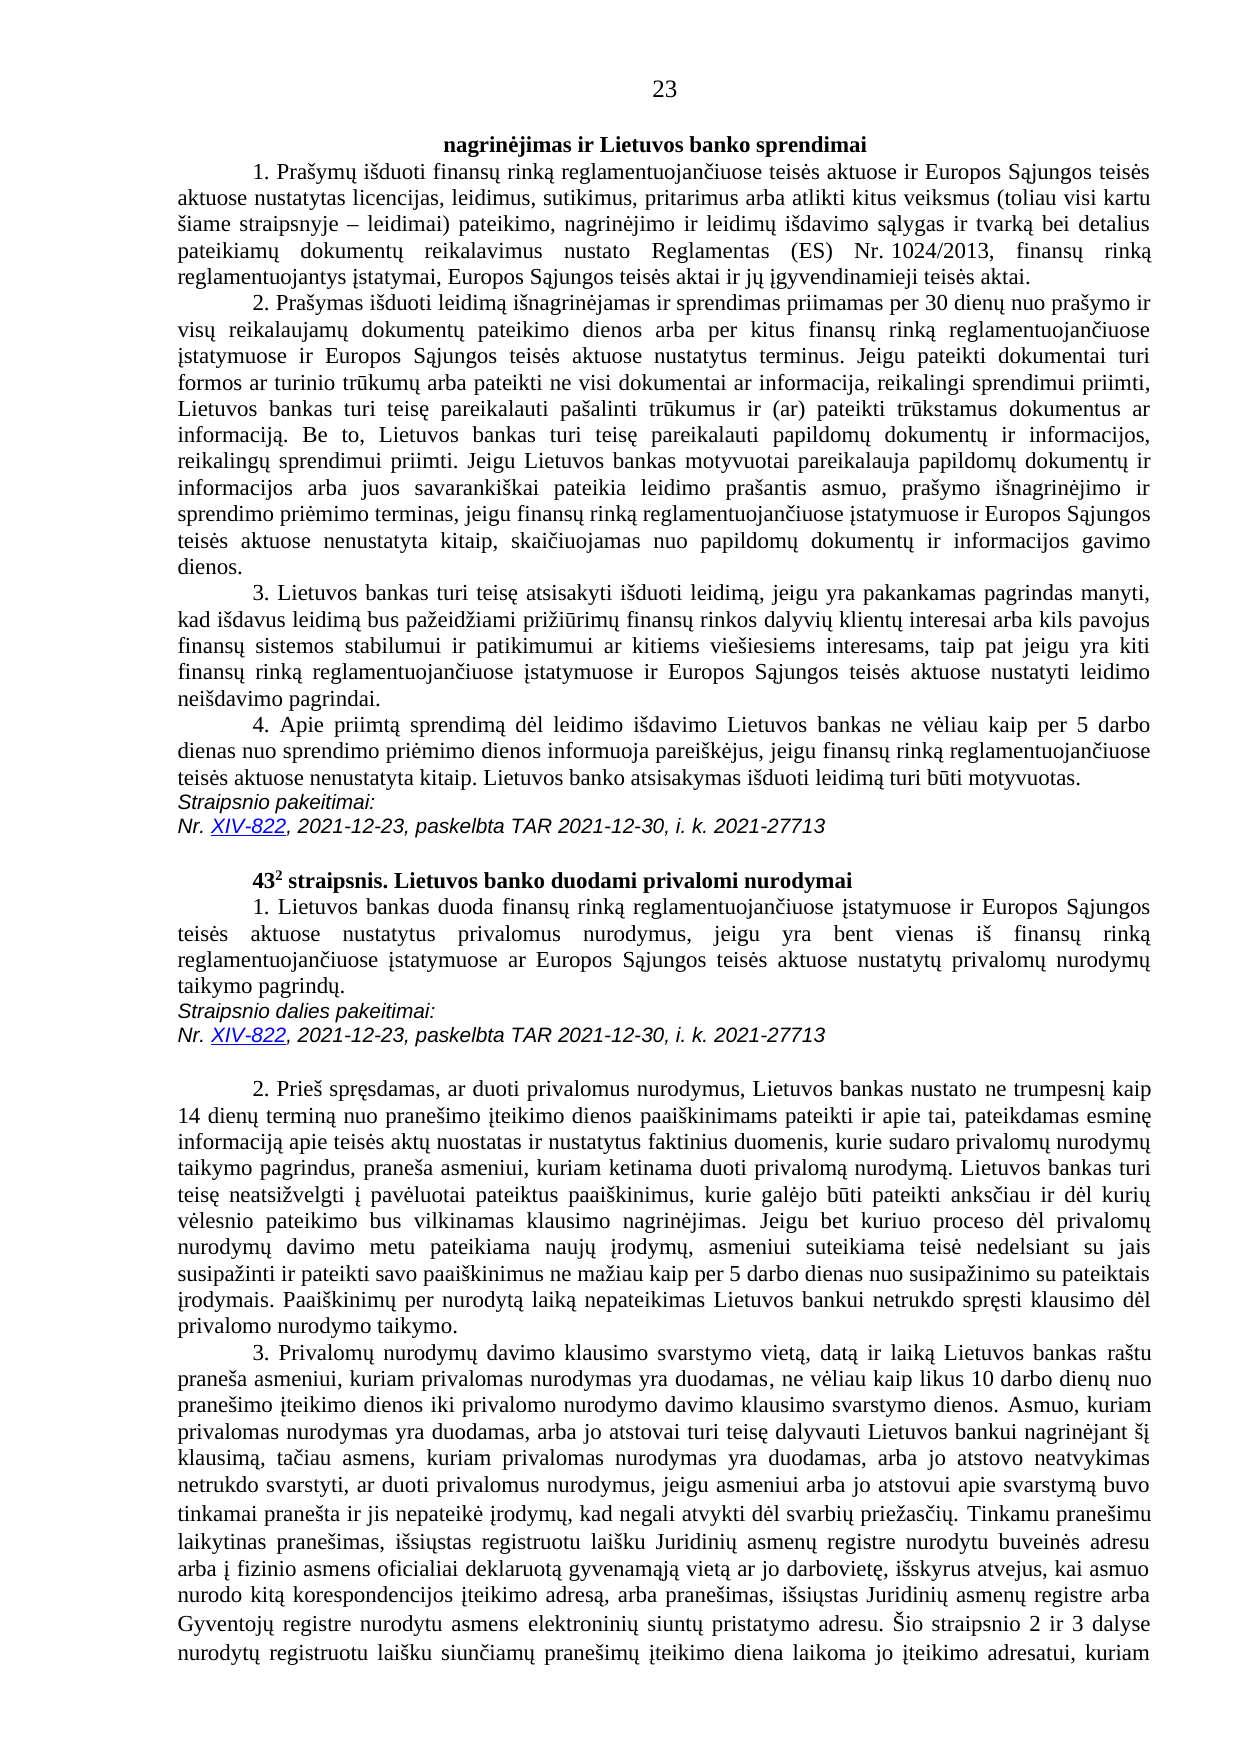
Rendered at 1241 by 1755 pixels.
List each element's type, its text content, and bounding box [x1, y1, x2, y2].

text 2. Prašymas išduoti leidimą išnagrinėjamas ir sprendimas priimamas per 30 dienų nuo prašymo ir visų reikalaujamų dokumentų pateikimo dienos arba per kitus finansų rinką reglamentuojančiuose įstatymuose ir Europos Sąjungos teisės aktuose nustatytus terminus. Jeigu pateikti dokumentai turi formos ar turinio trūkumų arba pateikti ne visi dokumentai ar informacija, reikalingi sprendimui priimti, Lietuvos bankas turi teisę pareikalauti pašalinti trūkumus ir (ar) pateikti trūkstamus dokumentus ar informaciją. Be to, Lietuvos bankas turi teisę pareikalauti papildomų dokumentų ir informacijos, reikalingų sprendimui priimti. Jeigu Lietuvos bankas motyvuotai pareikalauja papildomų dokumentų ir informacijos arba juos savarankiškai pateikia leidimo prašantis asmuo, prašymo išnagrinėjimo ir sprendimo priėmimo terminas, jeigu finansų rinką reglamentuojančiuose įstatymuose ir Europos Sąjungos teisės aktuose nenustatyta kitaip, skaičiuojamas nuo papildomų dokumentų ir informacijos gavimo dienos. [177, 289, 1152, 579]
text 1. Lietuvos bankas duoda finansų rinką reglamentuojančiuose įstatymuose ir Europos Sąjungos teisės aktuose nustatytus privalomus nurodymus, jeigu yra bent vienas iš finansų rinką reglamentuojančiuose įstatymuose ar Europos Sąjungos teisės aktuose nustatytų privalomų nurodymų taikymo pagrindų. [177, 893, 1152, 999]
text 3. Lietuvos bankas turi teisę atsisakyti išduoti leidimą, jeigu yra pakankamas pagrindas manyti, kad išdavus leidimą bus pažeidžiami prižiūrimų finansų rinkos dalyvių klientų interesai arba kils pavojus finansų sistemos stabilumui ir patikimumui ar kitiems viešiesiems interesams, taip pat jeigu yra kiti finansų rinką reglamentuojančiuose įstatymuose ir Europos Sąjungos teisės aktuose nustatyti leidimo neišdavimo pagrindai. [177, 579, 1152, 711]
text 3. Privalomų nurodymų davimo klausimo svarstymo vietą, datą ir laiką Lietuvos bankas raštu praneša asmeniui, kuriam privalomas nurodymas yra duodamas, ne vėliau kaip likus 10 darbo dienų nuo pranešimo įteikimo dienos iki privalomo nurodymo davimo klausimo svarstymo dienos. Asmuo, kuriam privalomas nurodymas yra duodamas, arba jo atstovai turi teisę dalyvauti Lietuvos bankui nagrinėjant šį klausimą, tačiau asmens, kuriam privalomas nurodymas yra duodamas, arba jo atstovo neatvykimas netrukdo svarstyti, ar duoti privalomus nurodymus, jeigu asmeniui arba jo atstovui apie svarstymą buvo tinkamai pranešta ir jis nepateikė įrodymų, kad negali atvykti dėl svarbių priežasčių. Tinkamu pranešimu laikytinas pranešimas, išsiųstas registruotu laišku Juridinių asmenų registre nurodytu buveinės adresu arba į fizinio asmens oficialiai deklaruotą gyvenamąją vietą ar jo darbovietę, išskyrus atvejus, kai asmuo nurodo kitą korespondencijos įteikimo adresą, arba pranešimas, išsiųstas Juridinių asmenų registre arba Gyventojų registre nurodytu asmens elektroninių siuntų pristatymo adresu. Šio straipsnio 2 ir 3 dalyse nurodytų registruotu laišku siunčiamų pranešimų įteikimo diena laikoma jo įteikimo adresatui, kuriam [177, 1339, 1152, 1665]
text 2. Prieš spręsdamas, ar duoti privalomus nurodymus, Lietuvos bankas nustato ne trumpesnį kaip 14 dienų terminą nuo pranešimo įteikimo dienos paaiškinimams pateikti ir apie tai, pateikdamas esminę informaciją apie teisės aktų nuostatas ir nustatytus faktinius duomenis, kurie sudaro privalomų nurodymų taikymo pagrindus, praneša asmeniui, kuriam ketinama duoti privalomą nurodymą. Lietuvos bankas turi teisę neatsižvelgti į pavėluotai pateiktus paaiškinimus, kurie galėjo būti pateikti anksčiau ir dėl kurių vėlesnio pateikimo bus vilkinamas klausimo nagrinėjimas. Jeigu bet kuriuo proceso dėl privalomų nurodymų davimo metu pateikiama naujų įrodymų, asmeniui suteikiama teisė nedelsiant su jais susipažinti ir pateikti savo paaiškinimus ne mažiau kaip per 5 darbo dienas nuo susipažinimo su pateiktais įrodymais. Paaiškinimų per nurodytą laiką nepateikimas Lietuvos bankui netrukdo spręsti klausimo dėl privalomo nurodymo taikymo. [177, 1075, 1152, 1339]
text Straipsnio pakeitimai: [177, 790, 1152, 814]
text nagrinėjimas ir Lietuvos banko sprendimai [252, 131, 1152, 158]
text 4. Apie priimtą sprendimą dėl leidimo išdavimo Lietuvos bankas ne vėliau kaip per 5 darbo dienas nuo sprendimo priėmimo dienos informuoja pareiškėjus, jeigu finansų rinką reglamentuojančiuose teisės aktuose nenustatyta kitaip. Lietuvos banko atsisakymas išduoti leidimą turi būti motyvuotas. [177, 711, 1152, 790]
text 1. Prašymų išduoti finansų rinką reglamentuojančiuose teisės aktuose ir Europos Sąjungos teisės aktuose nustatytas licencijas, leidimus, sutikimus, pritarimus arba atlikti kitus veiksmus (toliau visi kartu šiame straipsnyje – leidimai) pateikimo, nagrinėjimo ir leidimų išdavimo sąlygas ir tvarką bei detalius pateikiamų dokumentų reikalavimus nustato Reglamentas (ES) Nr. 1024/2013, finansų rinką reglamentuojantys įstatymai, Europos Sąjungos teisės aktai ir jų įgyvendinamieji teisės aktai. [177, 158, 1152, 289]
text Nr. XIV-822, 2021-12-23, paskelbta TAR 2021-12-30, i. k. 2021-27713 [177, 1023, 1152, 1047]
text Nr. XIV-822, 2021-12-23, paskelbta TAR 2021-12-30, i. k. 2021-27713 [177, 814, 1152, 838]
text 432 straipsnis. Lietuvos banko duodami privalomi nurodymai [177, 867, 1152, 893]
text Straipsnio dalies pakeitimai: [177, 999, 1152, 1023]
